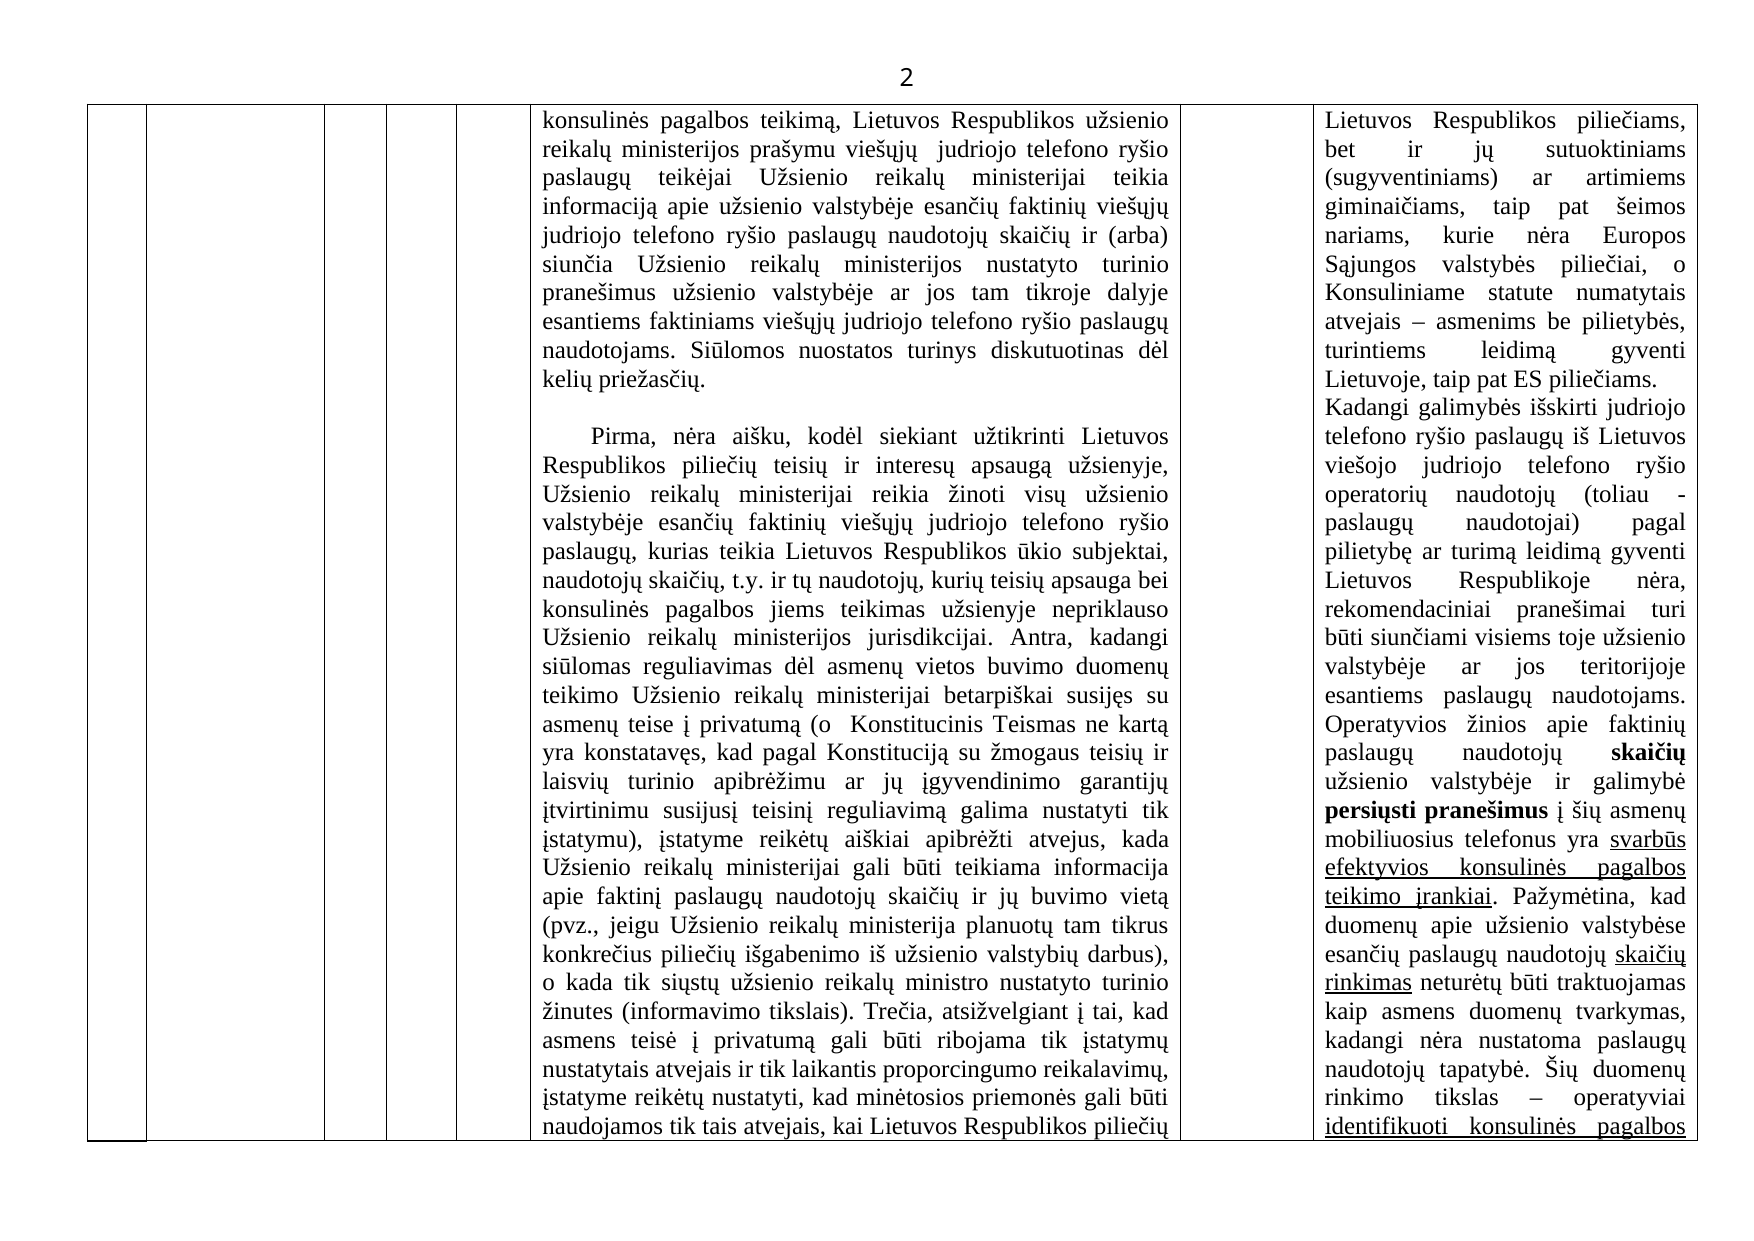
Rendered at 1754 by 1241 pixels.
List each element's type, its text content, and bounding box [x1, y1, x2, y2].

table_cell [88, 105, 146, 1140]
table_cell [457, 105, 530, 1140]
table_cell [387, 105, 456, 1140]
table_cell [1181, 105, 1313, 1140]
table_cell [325, 105, 386, 1140]
table_cell konsulinės pagalbos teikimą, Lietuvos Respublikos užsienio reikalų ministerijos prašymu viešųjų judriojo telefono ryšio paslaugų teikėjai Užsienio reikalų ministerijai teikia informaciją apie užsienio valstybėje esančių faktinių viešųjų judriojo telefono ryšio paslaugų naudotojų skaičių ir (arba) siunčia Užsienio reikalų ministerijos nustatyto turinio pranešimus užsienio valstybėje ar jos tam tikroje dalyje esantiems faktiniams viešųjų judriojo telefono ryšio paslaugų naudotojams. Siūlomos nuostatos turinys diskutuotinas dėl kelių priežasčių. Pirma, nėra aišku, kodėl siekiant užtikrinti Lietuvos Respublikos piliečių teisių ir interesų apsaugą užsienyje, Užsienio reikalų ministerijai reikia žinoti visų užsienio valstybėje esančių faktinių viešųjų judriojo telefono ryšio paslaugų, kurias teikia Lietuvos Respublikos ūkio subjektai, naudotojų skaičių, t.y. ir tų naudotojų, kurių teisių apsauga bei konsulinės pagalbos jiems teikimas užsienyje nepriklauso Užsienio reikalų ministerijos jurisdikcijai. Antra, kadangi siūlomas reguliavimas dėl asmenų vietos buvimo duomenų teikimo Užsienio reikalų ministerijai betarpiškai susijęs su asmenų teise į privatumą (o Konstitucinis Teismas ne kartą yra konstatavęs, kad pagal Konstituciją su žmogaus teisių ir laisvių turinio apibrėžimu ar jų įgyvendinimo garantijų įtvirtinimu susijusį teisinį reguliavimą galima nustatyti tik įstatymu), įstatyme reikėtų aiškiai apibrėžti atvejus, kada Užsienio reikalų ministerijai gali būti teikiama informacija apie faktinį paslaugų naudotojų skaičių ir jų buvimo vietą (pvz., jeigu Užsienio reikalų ministerija planuotų tam tikrus konkrečius piliečių išgabenimo iš užsienio valstybių darbus), o kada tik siųstų užsienio reikalų ministro nustatyto turinio žinutes (informavimo tikslais). Trečia, atsižvelgiant į tai, kad asmens teisė į privatumą gali būti ribojama tik įstatymų nustatytais atvejais ir tik laikantis proporcingumo reikalavimų, įstatyme reikėtų nustatyti, kad minėtosios priemonės gali būti naudojamos tik tais atvejais, kai Lietuvos Respublikos piliečių [531, 105, 1180, 1140]
table_cell Seimo kanceliarijos Teisės departamentas, 2020-08-20 [147, 105, 324, 1140]
table_cell Lietuvos Respublikos piliečiams, bet ir jų sutuoktiniams (sugyventiniams) ar artimiems giminaičiams, taip pat šeimos nariams, kurie nėra Europos Sąjungos valstybės piliečiai, o Konsuliniame statute numatytais atvejais – asmenims be pilietybės, turintiems leidimą gyventi Lietuvoje, taip pat ES piliečiams. Kadangi galimybės išskirti judriojo telefono ryšio paslaugų iš Lietuvos viešojo judriojo telefono ryšio operatorių naudotojų (toliau - paslaugų naudotojai) pagal pilietybę ar turimą leidimą gyventi Lietuvos Respublikoje nėra, rekomendaciniai pranešimai turi būti siunčiami visiems toje užsienio valstybėje ar jos teritorijoje esantiems paslaugų naudotojams. Operatyvios žinios apie faktinių paslaugų naudotojų skaičių užsienio valstybėje ir galimybė persiųsti pranešimus į šių asmenų mobiliuosius telefonus yra svarbūs efektyvios konsulinės pagalbos teikimo įrankiai. Pažymėtina, kad duomenų apie užsienio valstybėse esančių paslaugų naudotojų skaičių rinkimas neturėtų būti traktuojamas kaip asmens duomenų tvarkymas, kadangi nėra nustatoma paslaugų naudotojų tapatybė. Šių duomenų rinkimo tikslas – operatyviai identifikuoti konsulinės pagalbos [1314, 105, 1697, 1140]
